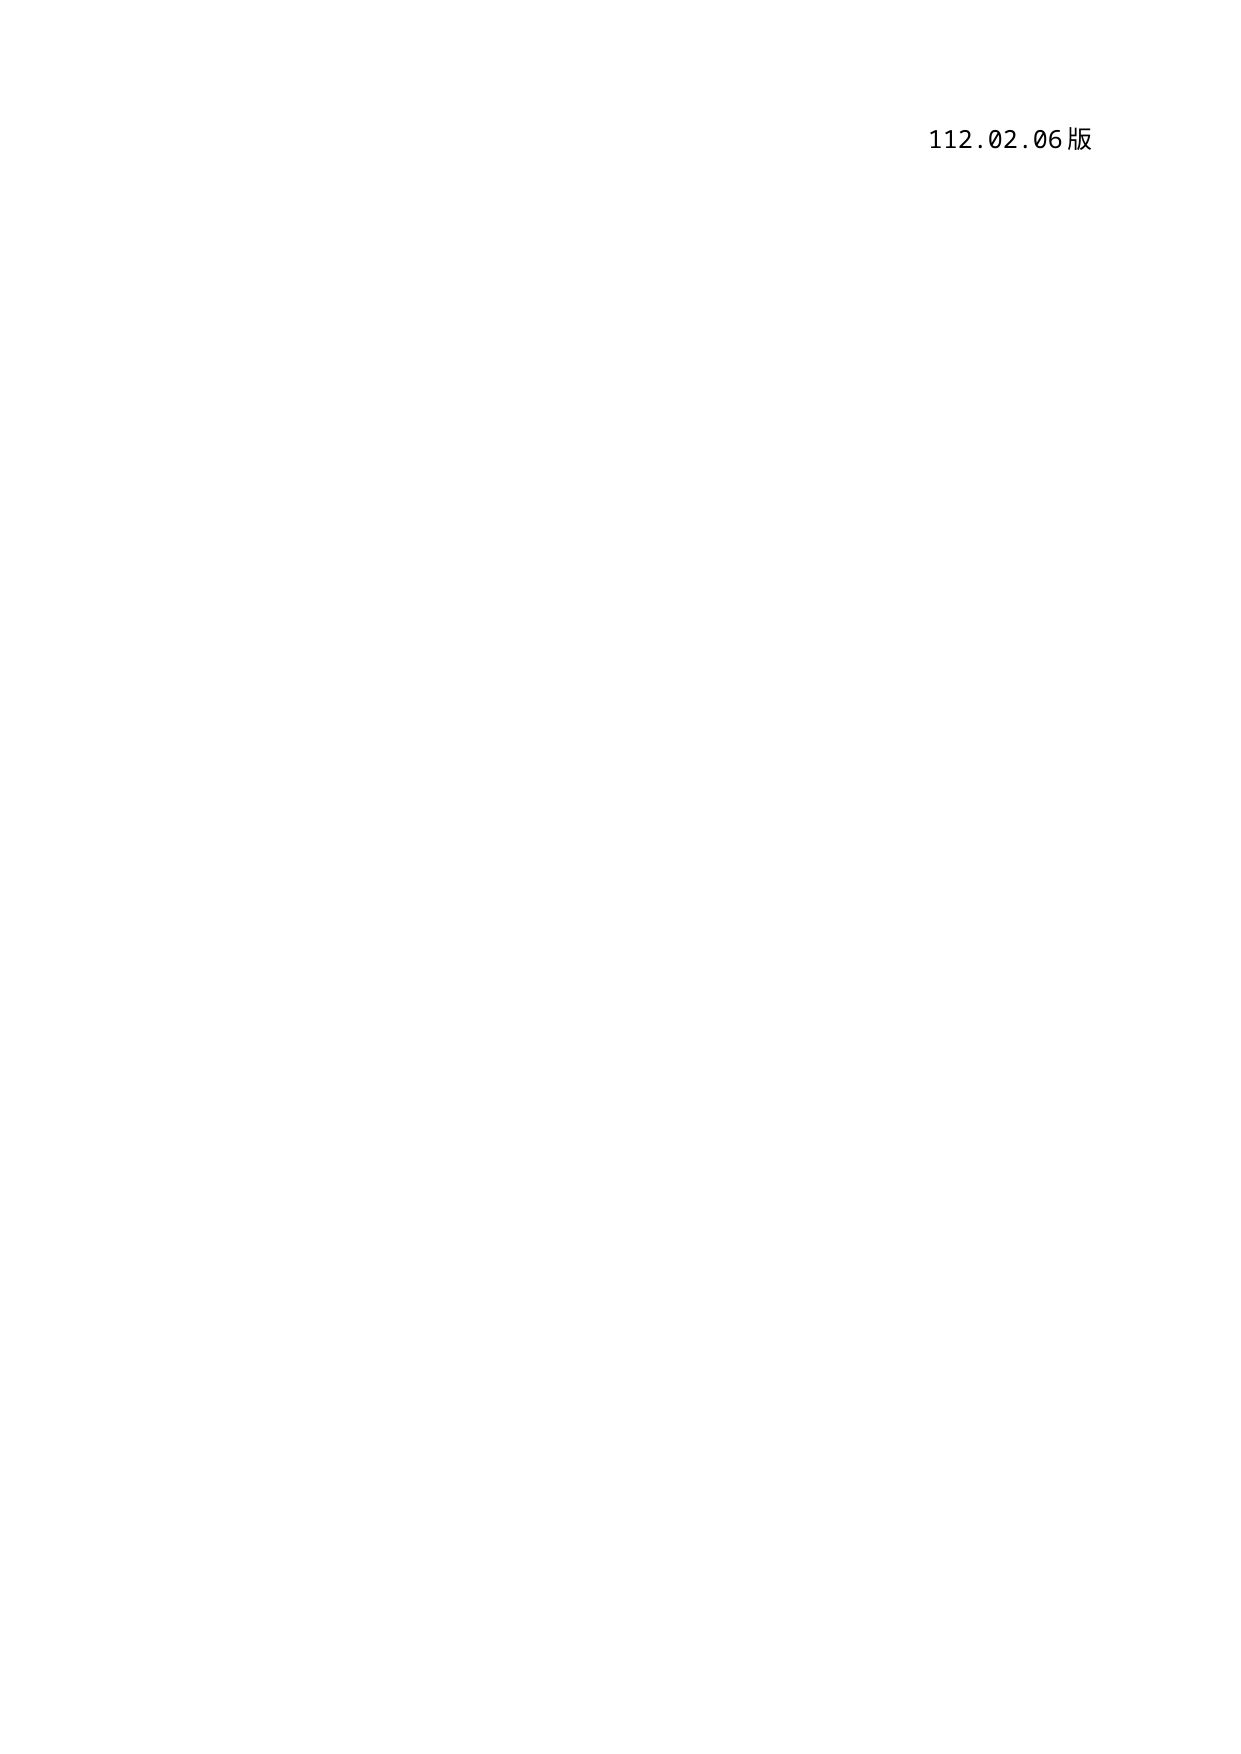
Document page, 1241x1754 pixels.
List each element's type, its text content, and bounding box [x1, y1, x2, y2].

text 112.02.06版 [118, 118, 1092, 156]
